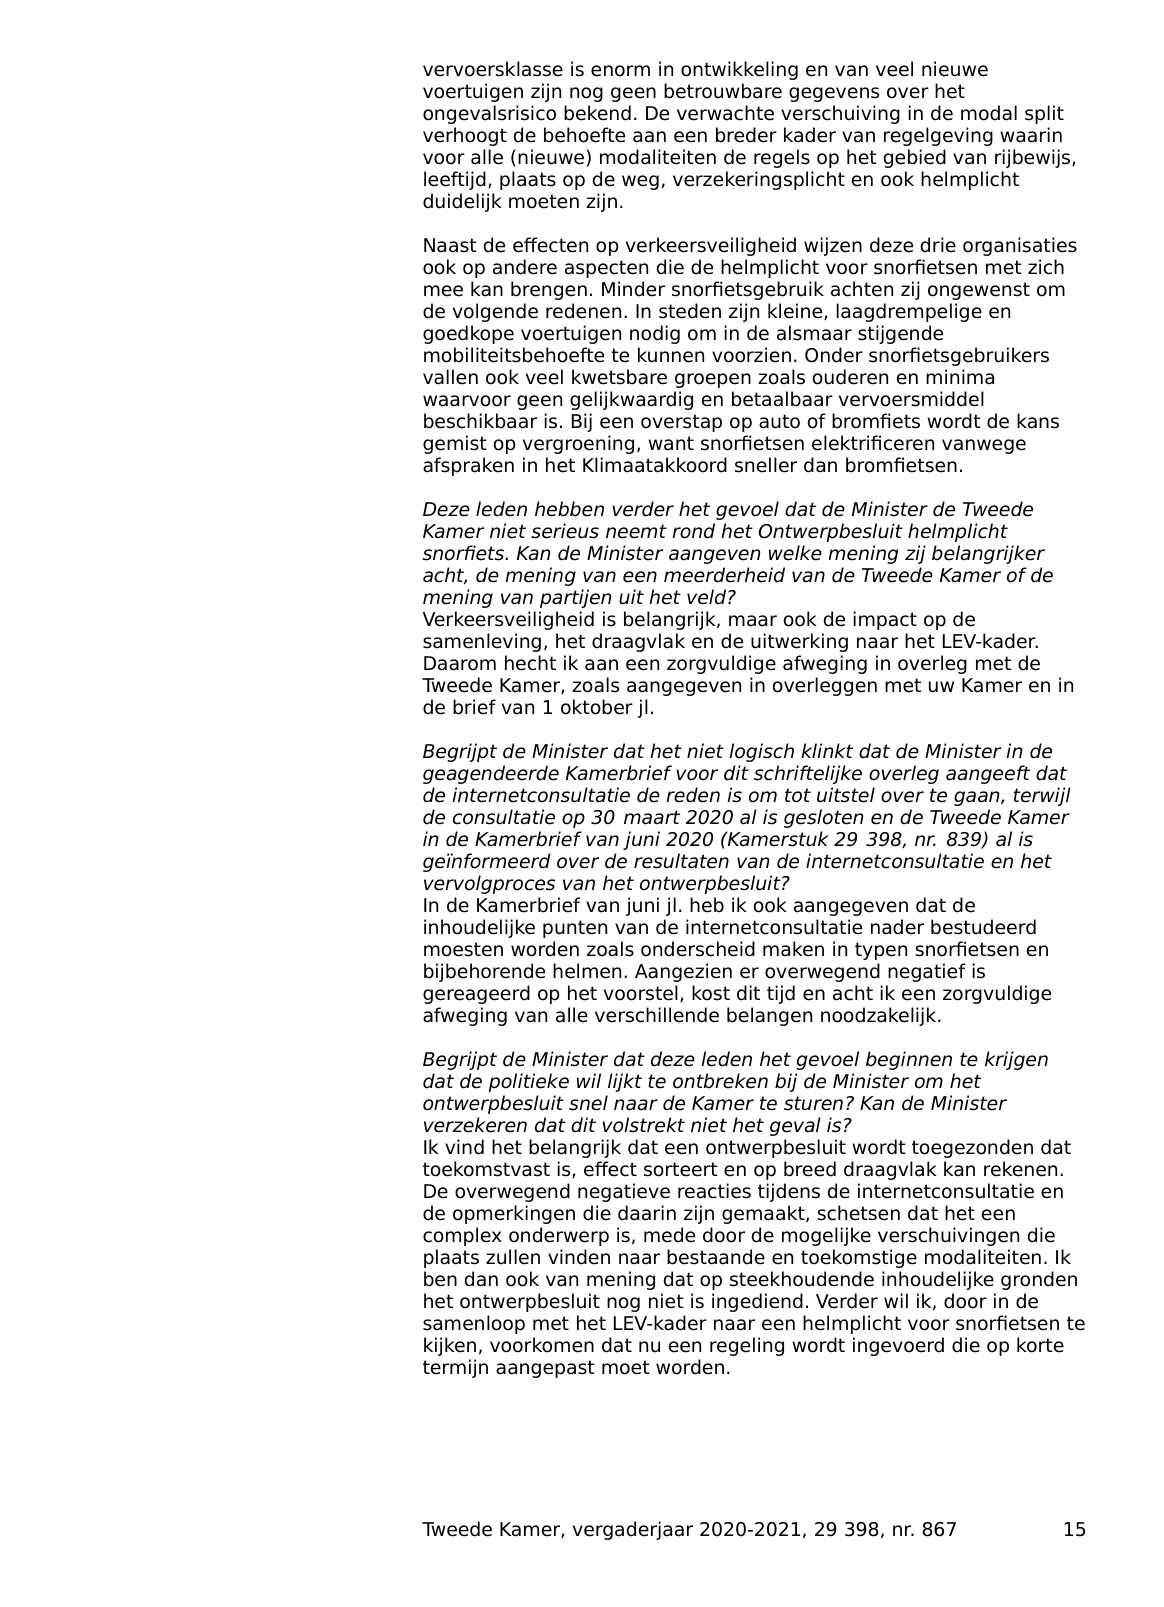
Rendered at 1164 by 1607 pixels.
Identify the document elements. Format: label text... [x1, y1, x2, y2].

text Deze leden hebben verder het gevoel dat de Minister de Tweede Kamer niet serieus neemt rond het Ontwerpbesluit helmplicht snorfiets. Kan de Minister aangeven welke mening zij belangrijker acht, de mening van een meerderheid van de Tweede Kamer of de mening van partijen uit het veld? [422, 499, 1087, 609]
text Begrijpt de Minister dat deze leden het gevoel beginnen te krijgen dat de politieke wil lijkt te ontbreken bij de Minister om het ontwerpbesluit snel naar de Kamer te sturen? Kan de Minister verzekeren dat dit volstrekt niet het geval is? [422, 1049, 1087, 1137]
text Naast de effecten op verkeersveiligheid wijzen deze drie organisaties ook op andere aspecten die de helmplicht voor snorfietsen met zich mee kan brengen. Minder snorfietsgebruik achten zij ongewenst om de volgende redenen. In steden zijn kleine, laagdrempelige en goedkope voertuigen nodig om in de alsmaar stijgende mobiliteitsbehoefte te kunnen voorzien. Onder snorfietsgebruikers vallen ook veel kwetsbare groepen zoals ouderen en minima waarvoor geen gelijkwaardig en betaalbaar vervoersmiddel beschikbaar is. Bij een overstap op auto of bromfiets wordt de kans gemist op vergroening, want snorfietsen elektrificeren vanwege afspraken in het Klimaatakkoord sneller dan bromfietsen. [422, 235, 1087, 477]
text Verkeersveiligheid is belangrijk, maar ook de impact op de samenleving, het draagvlak en de uitwerking naar het LEV-kader. Daarom hecht ik aan een zorgvuldige afweging in overleg met de Tweede Kamer, zoals aangegeven in overleggen met uw Kamer en in de brief van 1 oktober jl. [422, 609, 1087, 719]
text In de Kamerbrief van juni jl. heb ik ook aangegeven dat de inhoudelijke punten van de internetconsultatie nader bestudeerd moesten worden zoals onderscheid maken in typen snorfietsen en bijbehorende helmen. Aangezien er overwegend negatief is gereageerd op het voorstel, kost dit tijd en acht ik een zorgvuldige afweging van alle verschillende belangen noodzakelijk. [422, 895, 1087, 1027]
text Ik vind het belangrijk dat een ontwerpbesluit wordt toegezonden dat toekomstvast is, effect sorteert en op breed draagvlak kan rekenen. De overwegend negatieve reacties tijdens de internetconsultatie en de opmerkingen die daarin zijn gemaakt, schetsen dat het een complex onderwerp is, mede door de mogelijke verschuivingen die plaats zullen vinden naar bestaande en toekomstige modaliteiten. Ik ben dan ook van mening dat op steekhoudende inhoudelijke gronden het ontwerpbesluit nog niet is ingediend. Verder wil ik, door in de samenloop met het LEV-kader naar een helmplicht voor snorfietsen te kijken, voorkomen dat nu een regeling wordt ingevoerd die op korte termijn aangepast moet worden. [422, 1137, 1087, 1379]
text Begrijpt de Minister dat het niet logisch klinkt dat de Minister in de geagendeerde Kamerbrief voor dit schriftelijke overleg aangeeft dat de internetconsultatie de reden is om tot uitstel over te gaan, terwijl de consultatie op 30 maart 2020 al is gesloten en de Tweede Kamer in de Kamerbrief van juni 2020 (Kamerstuk 29 398, nr. 839) al is geïnformeerd over de resultaten van de internetconsultatie en het vervolgproces van het ontwerpbesluit? [422, 741, 1087, 895]
text vervoersklasse is enorm in ontwikkeling en van veel nieuwe voertuigen zijn nog geen betrouwbare gegevens over het ongevalsrisico bekend. De verwachte verschuiving in de modal split verhoogt de behoefte aan een breder kader van regelgeving waarin voor alle (nieuwe) modaliteiten de regels op het gebied van rijbewijs, leeftijd, plaats op de weg, verzekeringsplicht en ook helmplicht duidelijk moeten zijn. [422, 59, 1087, 213]
